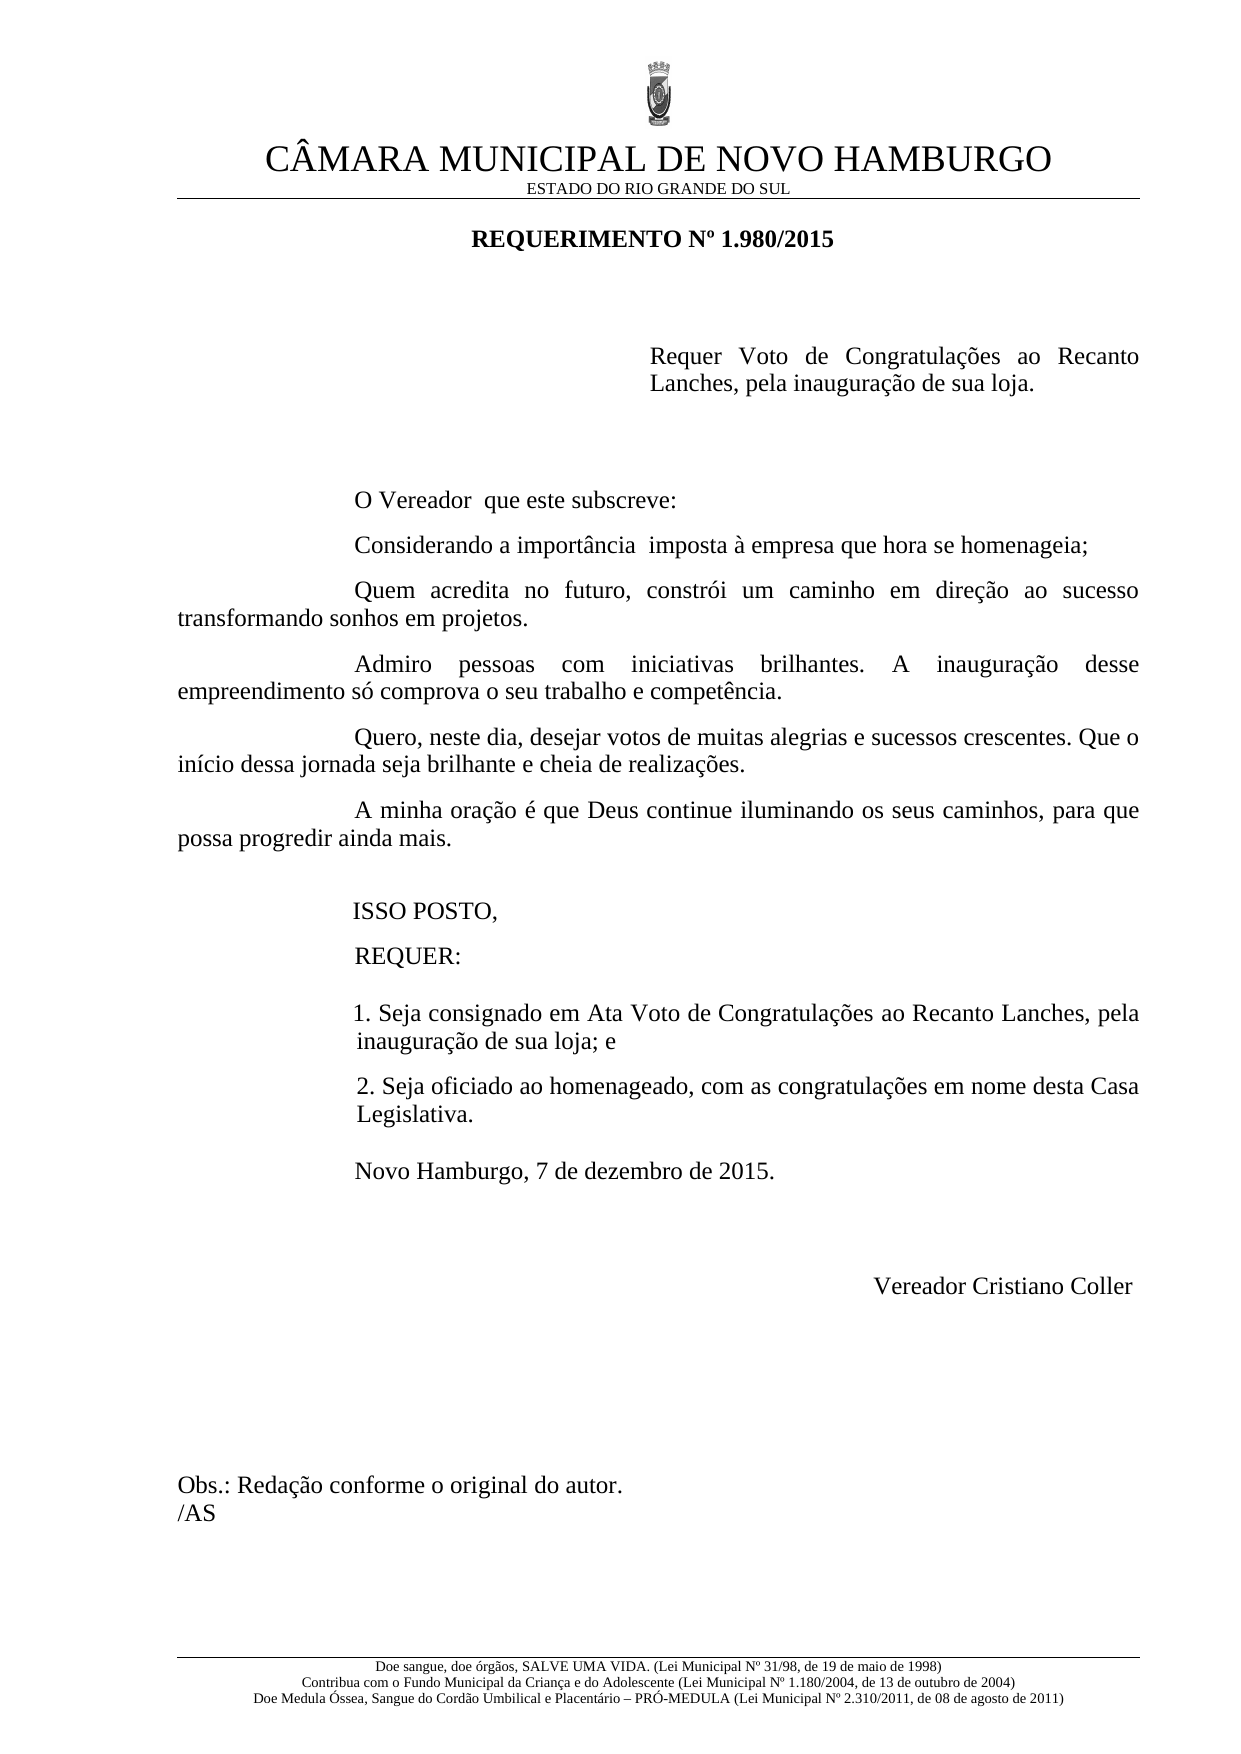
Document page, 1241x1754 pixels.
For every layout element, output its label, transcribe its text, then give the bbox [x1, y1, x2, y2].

text Novo Hamburgo, 7 de dezembro de 2015. [177, 1157, 1140, 1185]
text REQUER: [177, 942, 1140, 970]
text Considerando a importância imposta à empresa que hora se homenageia; [177, 531, 1140, 559]
text Vereador Cristiano Coller [177, 1272, 1140, 1299]
text /AS [177, 1499, 1140, 1526]
text O Vereador que este subscreve: [177, 486, 1140, 513]
text Quem acredita no futuro, constrói um caminho em direção ao sucesso transformando sonhos em projetos. [177, 577, 1140, 632]
text Admiro pessoas com iniciativas brilhantes. A inauguração desse empreendimento só comprova o seu trabalho e competência. [177, 650, 1140, 705]
text 1. Seja consignado em Ata Voto de Congratulações ao Recanto Lanches, pela inauguração de sua loja; e [352, 999, 1140, 1055]
text A minha oração é que Deus continue iluminando os seus caminhos, para que possa progredir ainda mais. [177, 796, 1140, 851]
text Requer Voto de Congratulações ao Recanto Lanches, pela inauguração de sua loja. [649, 342, 1140, 397]
text ISSO POSTO, [177, 897, 1140, 924]
list 2. Seja oficiado ao homenageado, com as congratulações em nome desta Casa Legislativa. [352, 1072, 1140, 1128]
text Obs.: Redação conforme o original do autor. [177, 1471, 1140, 1499]
text REQUERIMENTO Nº 1.980/2015 [177, 226, 1140, 253]
text Quero, neste dia, desejar votos de muitas alegrias e sucessos crescentes. Que o início dessa jornada seja brilhante e cheia de realizações. [177, 723, 1140, 778]
